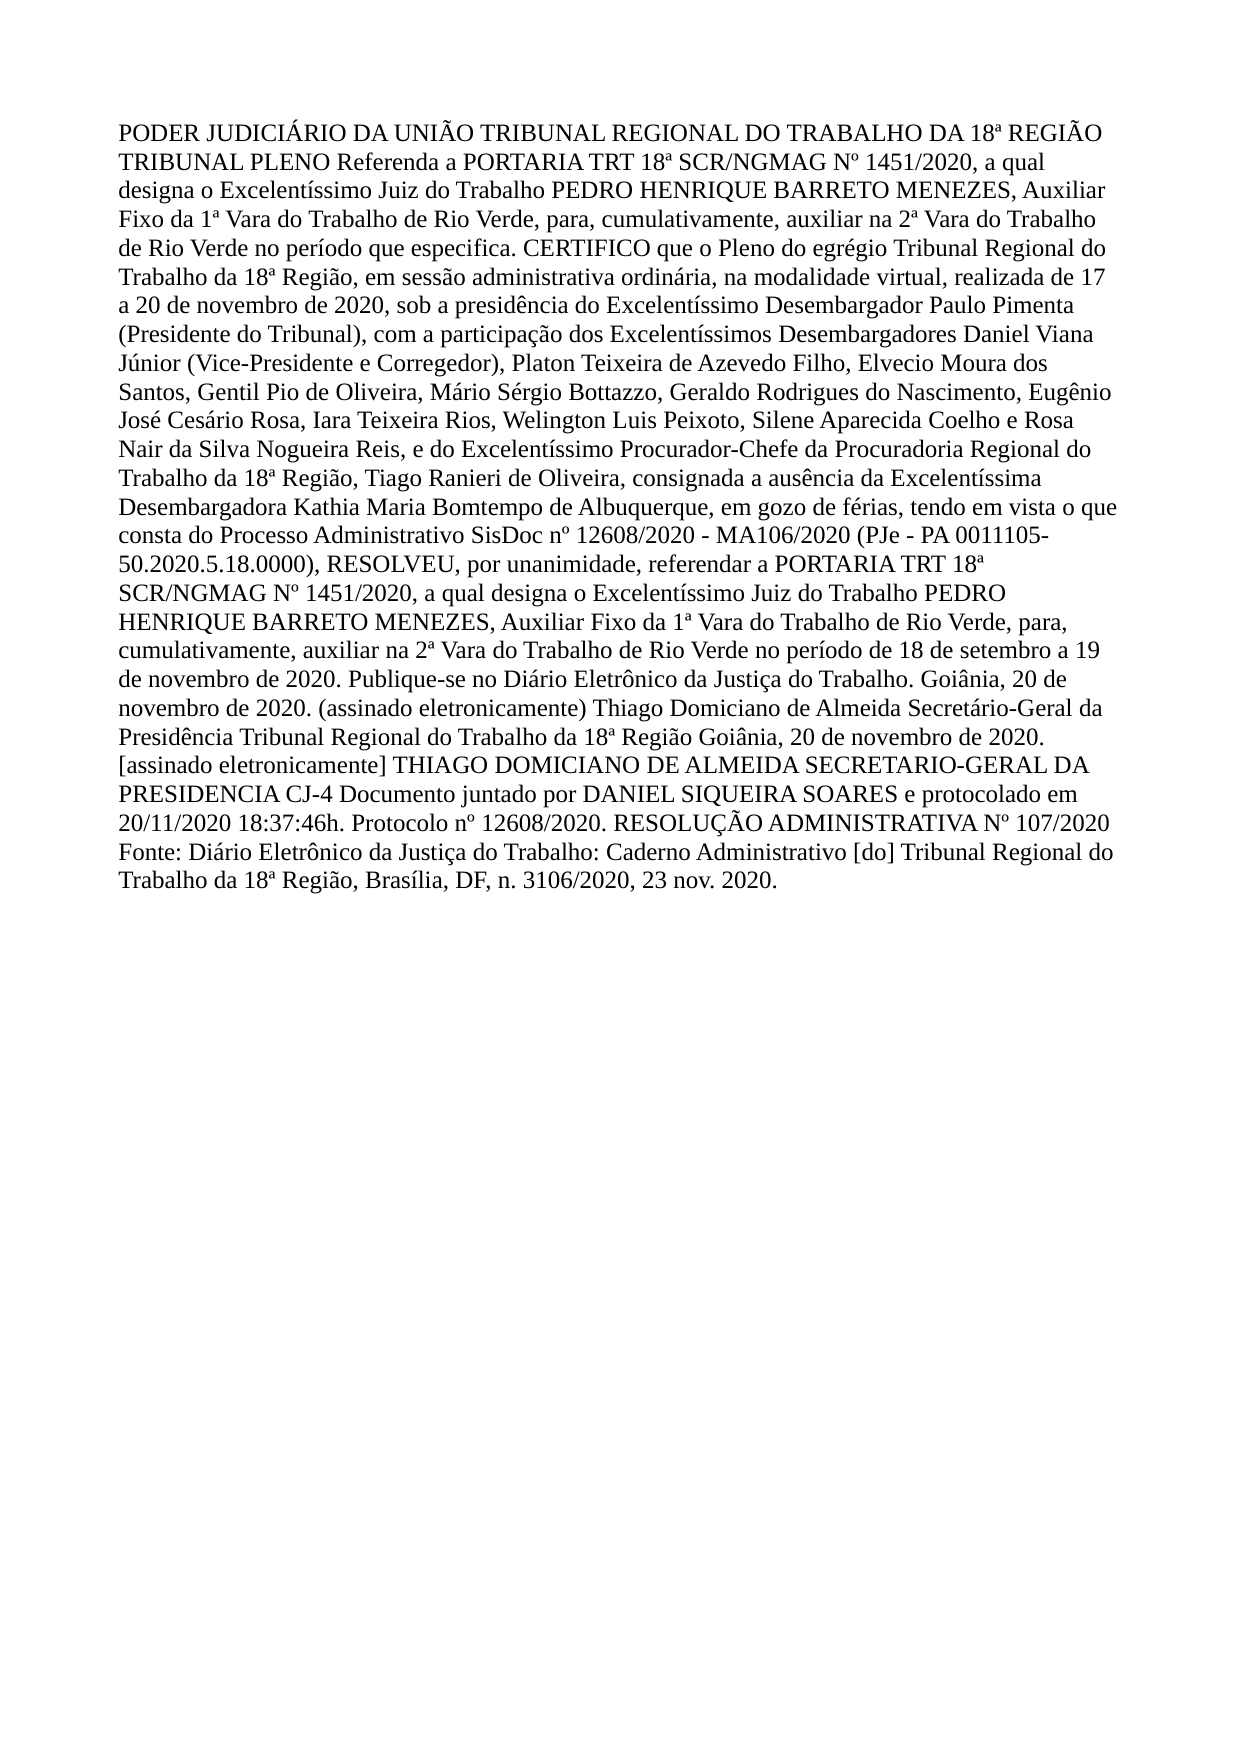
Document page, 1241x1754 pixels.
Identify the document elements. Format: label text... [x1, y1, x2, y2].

text PODER JUDICIÁRIO DA UNIÃO TRIBUNAL REGIONAL DO TRABALHO DA 18ª REGIÃO TRIBUNAL PLENO Referenda a PORTARIA TRT 18ª SCR/NGMAG Nº 1451/2020, a qual designa o Excelentíssimo Juiz do Trabalho PEDRO HENRIQUE BARRETO MENEZES, Auxiliar Fixo da 1ª Vara do Trabalho de Rio Verde, para, cumulativamente, auxiliar na 2ª Vara do Trabalho de Rio Verde no período que especifica. CERTIFICO que o Pleno do egrégio Tribunal Regional do Trabalho da 18ª Região, em sessão administrativa ordinária, na modalidade virtual, realizada de 17 a 20 de novembro de 2020, sob a presidência do Excelentíssimo Desembargador Paulo Pimenta (Presidente do Tribunal), com a participação dos Excelentíssimos Desembargadores Daniel Viana Júnior (Vice-Presidente e Corregedor), Platon Teixeira de Azevedo Filho, Elvecio Moura dos Santos, Gentil Pio de Oliveira, Mário Sérgio Bottazzo, Geraldo Rodrigues do Nascimento, Eugênio José Cesário Rosa, Iara Teixeira Rios, Welington Luis Peixoto, Silene Aparecida Coelho e Rosa Nair da Silva Nogueira Reis, e do Excelentíssimo Procurador-Chefe da Procuradoria Regional do Trabalho da 18ª Região, Tiago Ranieri de Oliveira, consignada a ausência da Excelentíssima Desembargadora Kathia Maria Bomtempo de Albuquerque, em gozo de férias, tendo em vista o que consta do Processo Administrativo SisDoc nº 12608/2020 - MA106/2020 (PJe - PA 0011105-50.2020.5.18.0000), RESOLVEU, por unanimidade, referendar a PORTARIA TRT 18ª SCR/NGMAG Nº 1451/2020, a qual designa o Excelentíssimo Juiz do Trabalho PEDRO HENRIQUE BARRETO MENEZES, Auxiliar Fixo da 1ª Vara do Trabalho de Rio Verde, para, cumulativamente, auxiliar na 2ª Vara do Trabalho de Rio Verde no período de 18 de setembro a 19 de novembro de 2020. Publique-se no Diário Eletrônico da Justiça do Trabalho. Goiânia, 20 de novembro de 2020. (assinado eletronicamente) Thiago Domiciano de Almeida Secretário-Geral da Presidência Tribunal Regional do Trabalho da 18ª Região Goiânia, 20 de novembro de 2020. [assinado eletronicamente] THIAGO DOMICIANO DE ALMEIDA SECRETARIO-GERAL DA PRESIDENCIA CJ-4 Documento juntado por DANIEL SIQUEIRA SOARES e protocolado em 20/11/2020 18:37:46h. Protocolo nº 12608/2020. RESOLUÇÃO ADMINISTRATIVA Nº 107/2020 Fonte: Diário Eletrônico da Justiça do Trabalho: Caderno Administrativo [do] Tribunal Regional do Trabalho da 18ª Região, Brasília, DF, n. 3106/2020, 23 nov. 2020. [118, 118, 1122, 894]
